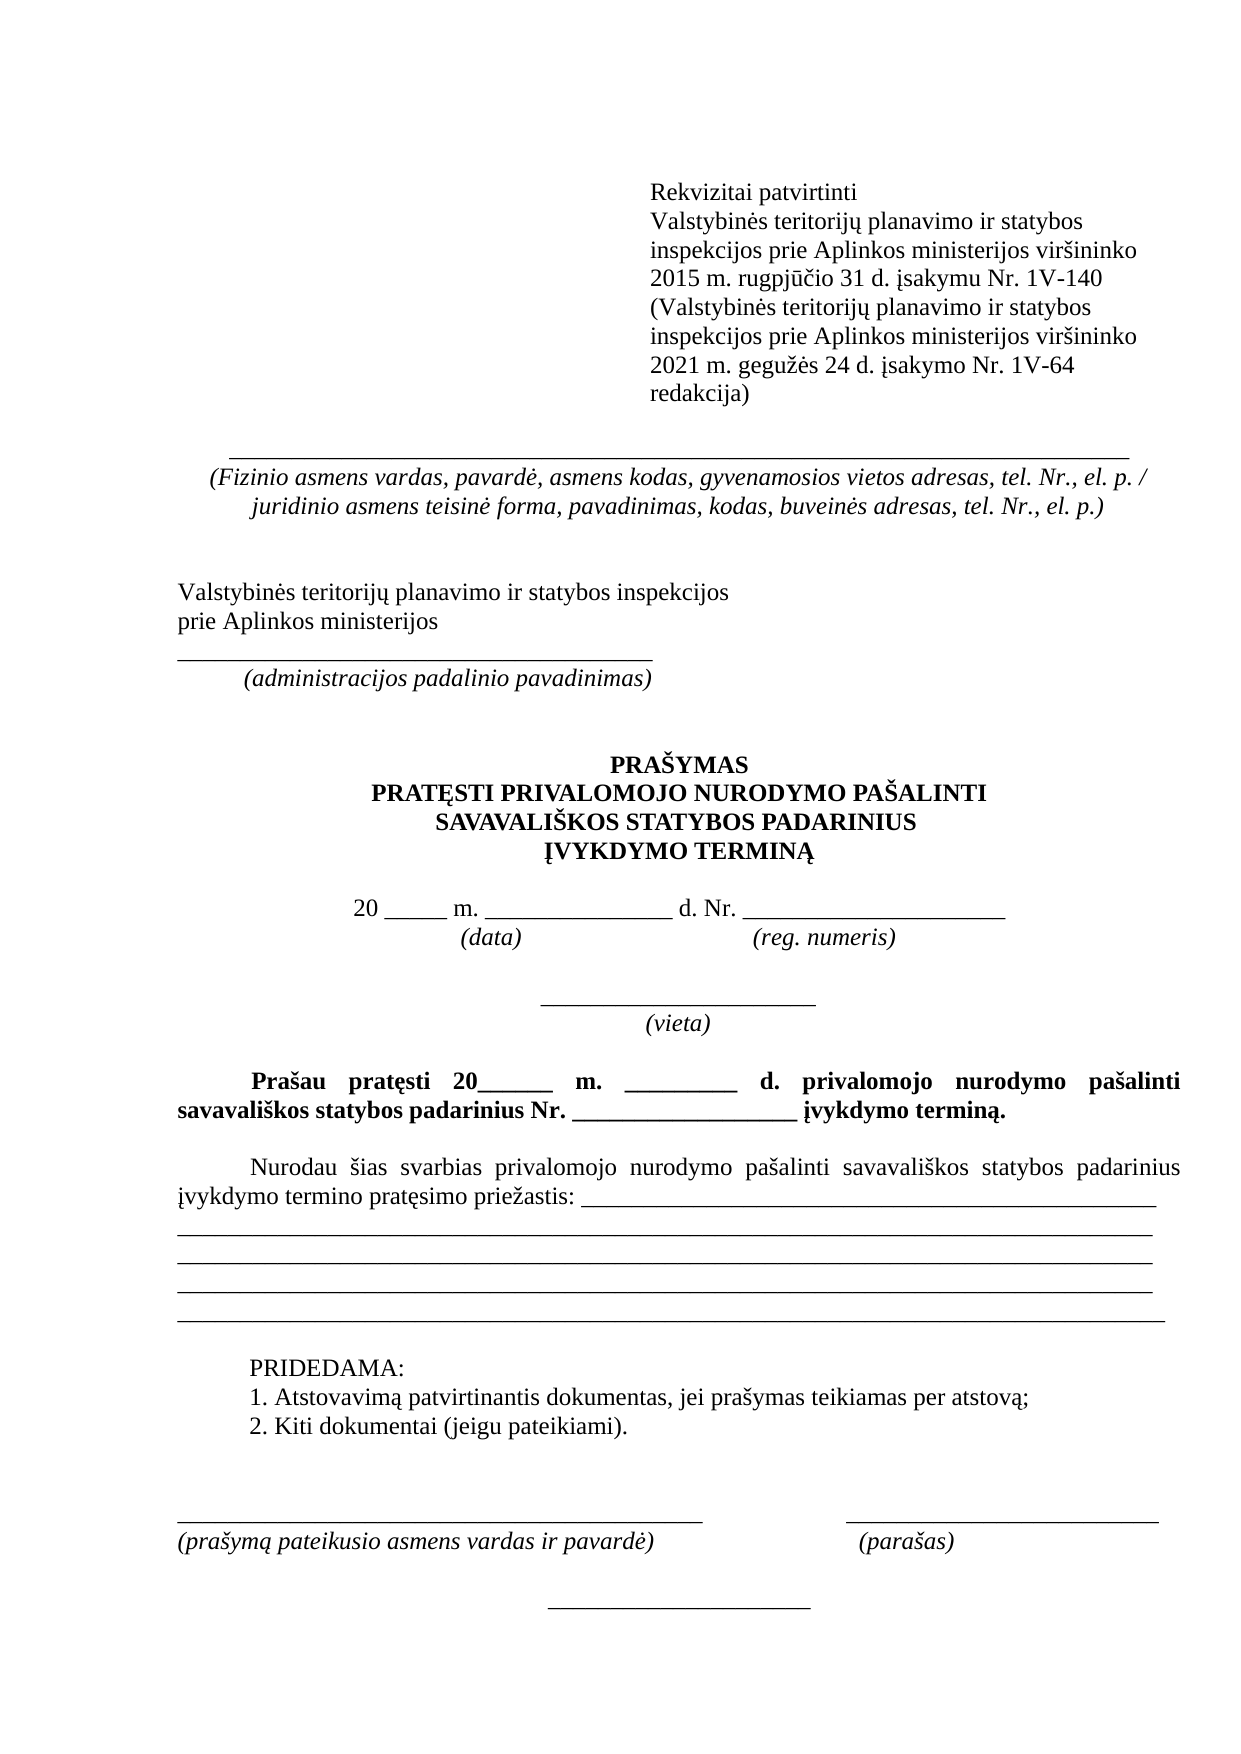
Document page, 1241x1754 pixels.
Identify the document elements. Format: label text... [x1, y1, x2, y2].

text PRATĘSTI PRIVALOMOJO NURODYMO PAŠALINTI [177, 778, 1181, 807]
text 2021 m. gegužės 24 d. įsakymo Nr. 1V-64 [650, 350, 1181, 378]
text ______________________________________________________________________________ [177, 1238, 1181, 1267]
text ĮVYKDYMO TERMINĄ [177, 836, 1181, 865]
text ______________________________________________________________________________ [177, 1210, 1181, 1238]
text 2. Kiti dokumentai (jeigu pateikiami). [177, 1411, 1181, 1440]
text ______________________ [177, 980, 1181, 1008]
text Nurodau šias svarbias privalomojo nurodymo pašalinti savavališkos statybos padarinius įvykdymo termino pratęsimo priežastis: ______________________________________________ [177, 1152, 1181, 1210]
text PRIDEDAMA: [177, 1353, 1181, 1382]
text 20 _____ m. _______________ d. Nr. _____________________ [177, 893, 1181, 922]
text (vieta) [177, 1008, 1181, 1037]
text __________________________________________ _________________________ [177, 1497, 1181, 1526]
text (data) (reg. numeris) [177, 922, 1181, 951]
text Valstybinės teritorijų planavimo ir statybos [650, 206, 1181, 235]
text inspekcijos prie Aplinkos ministerijos viršininko [650, 321, 1181, 350]
text redakcija) [650, 378, 1181, 407]
text _____________________ [177, 1583, 1181, 1612]
text ______________________________________________________________________________ [177, 1267, 1181, 1296]
text _______________________________________________________________________________ [177, 1296, 1181, 1325]
text ______________________________________ [177, 635, 1181, 663]
text Rekvizitai patvirtinti [650, 177, 1181, 206]
text inspekcijos prie Aplinkos ministerijos viršininko [650, 235, 1181, 263]
text Prašau pratęsti 20______ m. _________ d. privalomojo nurodymo pašalinti savavališkos statybos padarinius Nr. __________________ įvykdymo terminą. [177, 1066, 1181, 1123]
text Valstybinės teritorijų planavimo ir statybos inspekcijos [177, 577, 1181, 606]
text 2015 m. rugpjūčio 31 d. įsakymu Nr. 1V-140 [650, 263, 1181, 292]
text juridinio asmens teisinė forma, pavadinimas, kodas, buveinės adresas, tel. Nr., el. p.) [177, 491, 1181, 520]
text (Fizinio asmens vardas, pavardė, asmens kodas, gyvenamosios vietos adresas, tel. Nr., el. p. / [177, 462, 1181, 491]
text ________________________________________________________________________ [177, 433, 1181, 462]
text SAVAVALIŠKOS STATYBOS PADARINIUS [177, 807, 1181, 836]
text 1. Atstovavimą patvirtinantis dokumentas, jei prašymas teikiamas per atstovą; [177, 1382, 1181, 1411]
text (Valstybinės teritorijų planavimo ir statybos [650, 292, 1181, 321]
text (administracijos padalinio pavadinimas) [177, 663, 1181, 692]
text (prašymą pateikusio asmens vardas ir pavardė) (parašas) [177, 1526, 1181, 1555]
text prie Aplinkos ministerijos [177, 606, 1181, 635]
text PRAŠYMAS [177, 750, 1181, 778]
